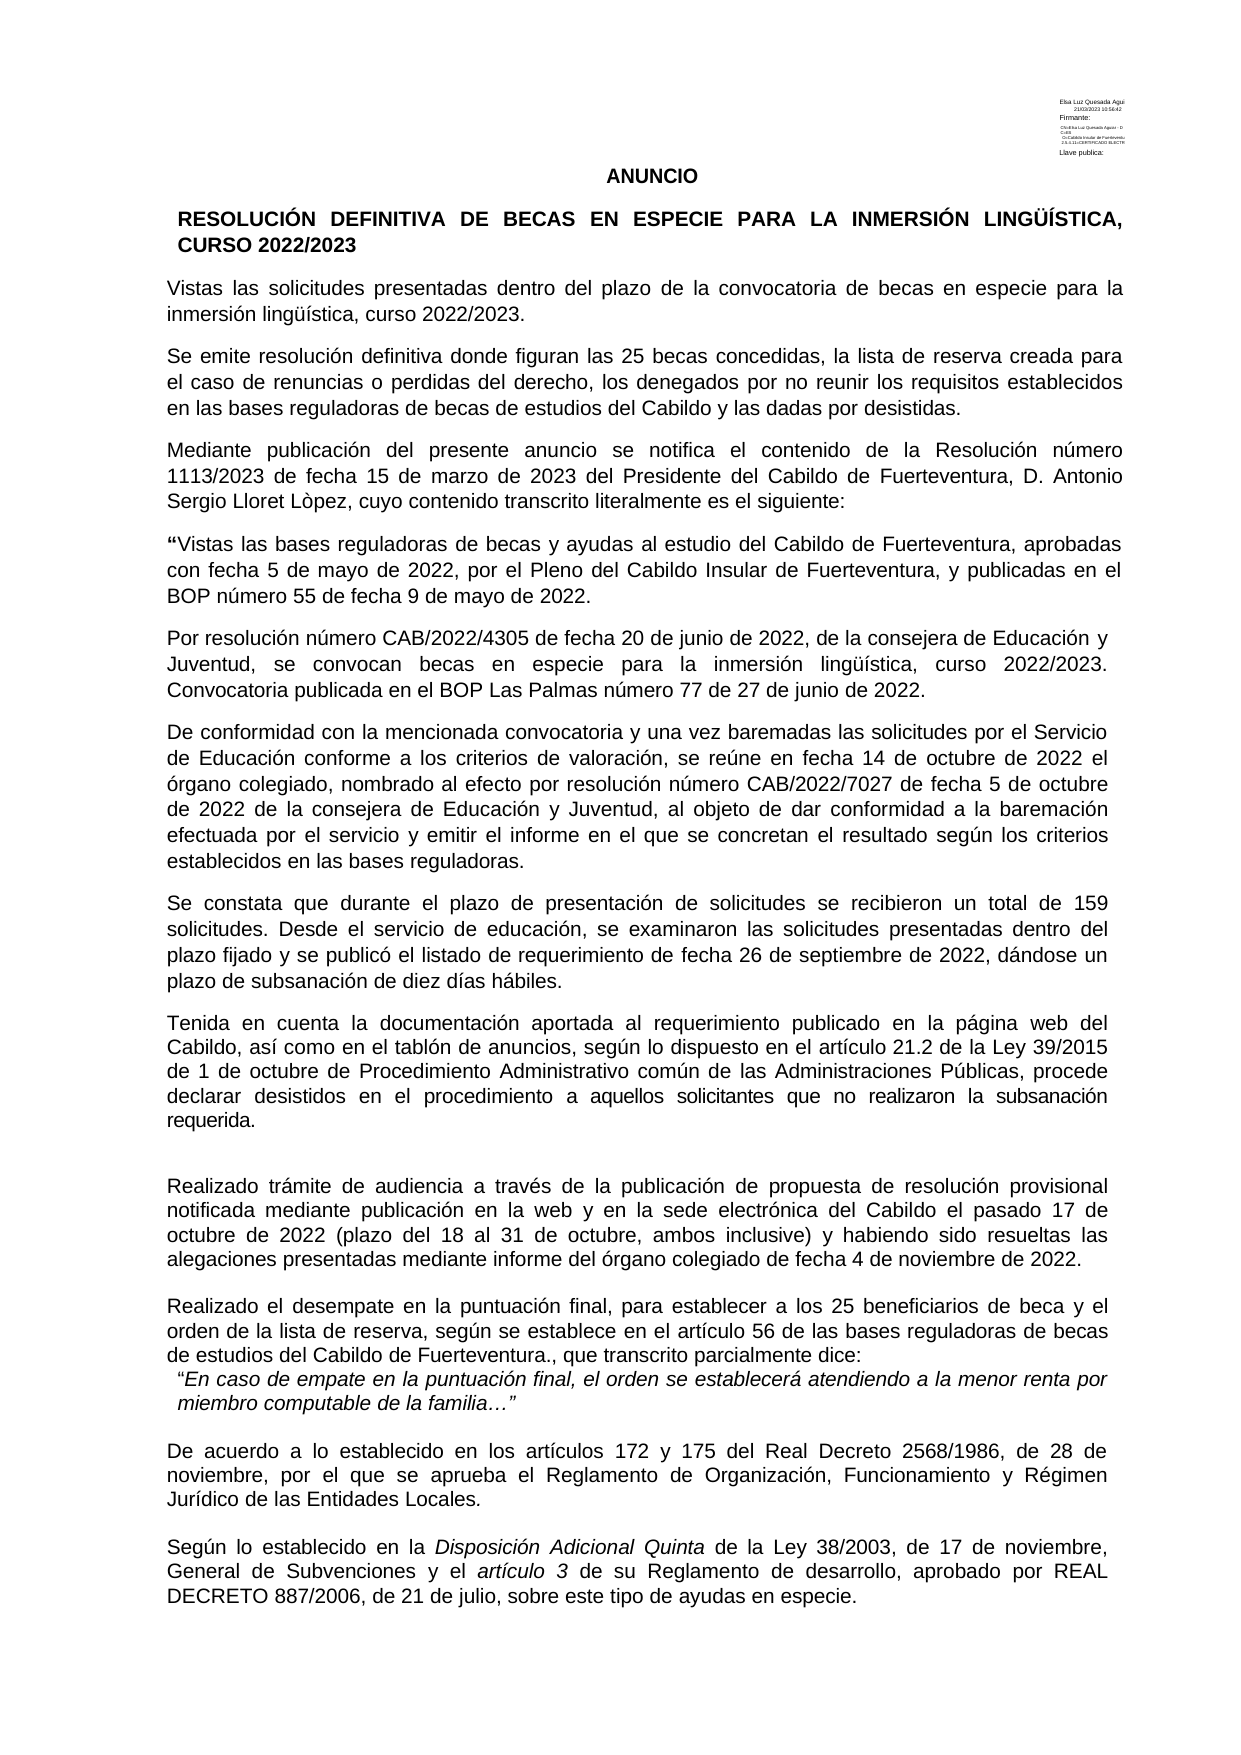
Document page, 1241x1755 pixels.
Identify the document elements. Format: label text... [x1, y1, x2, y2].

text Según lo establecido en la Disposición Adicional Quinta de la Ley 38/2003, de 17 de noviembre, General de Subvenciones y el artículo 3 de su Reglamento de desarrollo, aprobado por REAL DECRETO 887/2006, de 21 de julio, sobre este tipo de ayudas en especie. [167, 1535, 1108, 1607]
text “Vistas las bases reguladoras de becas y ayudas al estudio del Cabildo de Fuerteventura, aprobadas con fecha 5 de mayo de 2022, por el Pleno del Cabildo Insular de Fuerteventura, y publicadas en el BOP número 55 de fecha 9 de mayo de 2022. [167, 531, 1123, 607]
text Mediante publicación del presente anuncio se notifica el contenido de la Resolución número 1113/2023 de fecha 15 de marzo de 2023 del Presidente del Cabildo de Fuerteventura, D. Antonio Sergio Lloret Lòpez, cuyo contenido transcrito literalmente es el siguiente: [167, 438, 1123, 513]
text Firmante: [167, 114, 1090, 122]
text Realizado el desempate en la puntuación final, para establecer a los 25 beneficiarios de beca y el orden de la lista de reserva, según se establece en el artículo 56 de las bases reguladoras de becas de estudios del Cabildo de Fuerteventura., que transcrito parcialmente dice: [167, 1294, 1108, 1367]
subtitle ANUNCIO [167, 164, 698, 188]
text De conformidad con la mencionada convocatoria y una vez baremadas las solicitudes por el Servicio de Educación conforme a los criterios de valoración, se reúne en fecha 14 de octubre de 2022 el órgano colegiado, nombrado al efecto por resolución número CAB/2022/7027 de fecha 5 de octubre de 2022 de la consejera de Educación y Juventud, al objeto de dar conformidad a la baremación efectuada por el servicio y emitir el informe en el que se concretan el resultado según los criterios establecidos en las bases reguladoras. [167, 720, 1108, 873]
text Tenida en cuenta la documentación aportada al requerimiento publicado en la página web del Cabildo, así como en el tablón de anuncios, según lo dispuesto en el artículo 21.2 de la Ley 39/2015 de 1 de octubre de Procedimiento Administrativo común de las Administraciones Públicas, procede declarar desistidos en el procedimiento a aquellos solicitantes que no realizaron la subsanación requerida. [167, 1011, 1109, 1132]
text Por resolución número CAB/2022/4305 de fecha 20 de junio de 2022, de la consejera de Educación y Juventud, se convocan becas en especie para la inmersión lingüística, curso 2022/2023. Convocatoria publicada en el BOP Las Palmas número 77 de 27 de junio de 2022. [167, 626, 1108, 701]
text Llave publica: [702, 149, 1104, 157]
text Elsa Luz Quesada Agui [167, 98, 1124, 105]
text Realizado trámite de audiencia a través de la publicación de propuesta de resolución provisional notificada mediante publicación en la web y en la sede electrónica del Cabildo el pasado 17 de octubre de 2022 (plazo del 18 al 31 de octubre, ambos inclusive) y habiendo sido resueltas las alegaciones presentadas mediante informe del órgano colegiado de fecha 4 de noviembre de 2022. [167, 1174, 1108, 1271]
text Vistas las solicitudes presentadas dentro del plazo de la convocatoria de becas en especie para la inmersión lingüística, curso 2022/2023. [167, 275, 1123, 325]
subtitle RESOLUCIÓN DEFINITIVA DE BECAS EN ESPECIE PARA LA INMERSIÓN LINGÜÍSTICA, CURSO 2022/2023 [177, 207, 1123, 257]
text “En caso de empate en la puntuación final, el orden se establecerá atendiendo a la menor renta por miembro computable de la familia…” [177, 1367, 1108, 1415]
text Se emite resolución definitiva donde figuran las 25 becas concedidas, la lista de reserva creada para el caso de renuncias o perdidas del derecho, los denegados por no reunir los requisitos establecidos en las bases reguladoras de becas de estudios del Cabildo y las dadas por desistidas. [167, 344, 1123, 419]
text Se constata que durante el plazo de presentación de solicitudes se recibieron un total de 159 solicitudes. Desde el servicio de educación, se examinaron las solicitudes presentadas dentro del plazo fijado y se publicó el listado de requerimiento de fecha 26 de septiembre de 2022, dándose un plazo de subsanación de diez días hábiles. [167, 891, 1109, 993]
text 21/03/2023 10:56:42 [167, 107, 1122, 113]
text De acuerdo a lo establecido en los artículos 172 y 175 del Real Decreto 2568/1986, de 28 de noviembre, por el que se aprueba el Reglamento de Organización, Funcionamiento y Régimen Jurídico de las Entidades Locales. [167, 1439, 1108, 1511]
